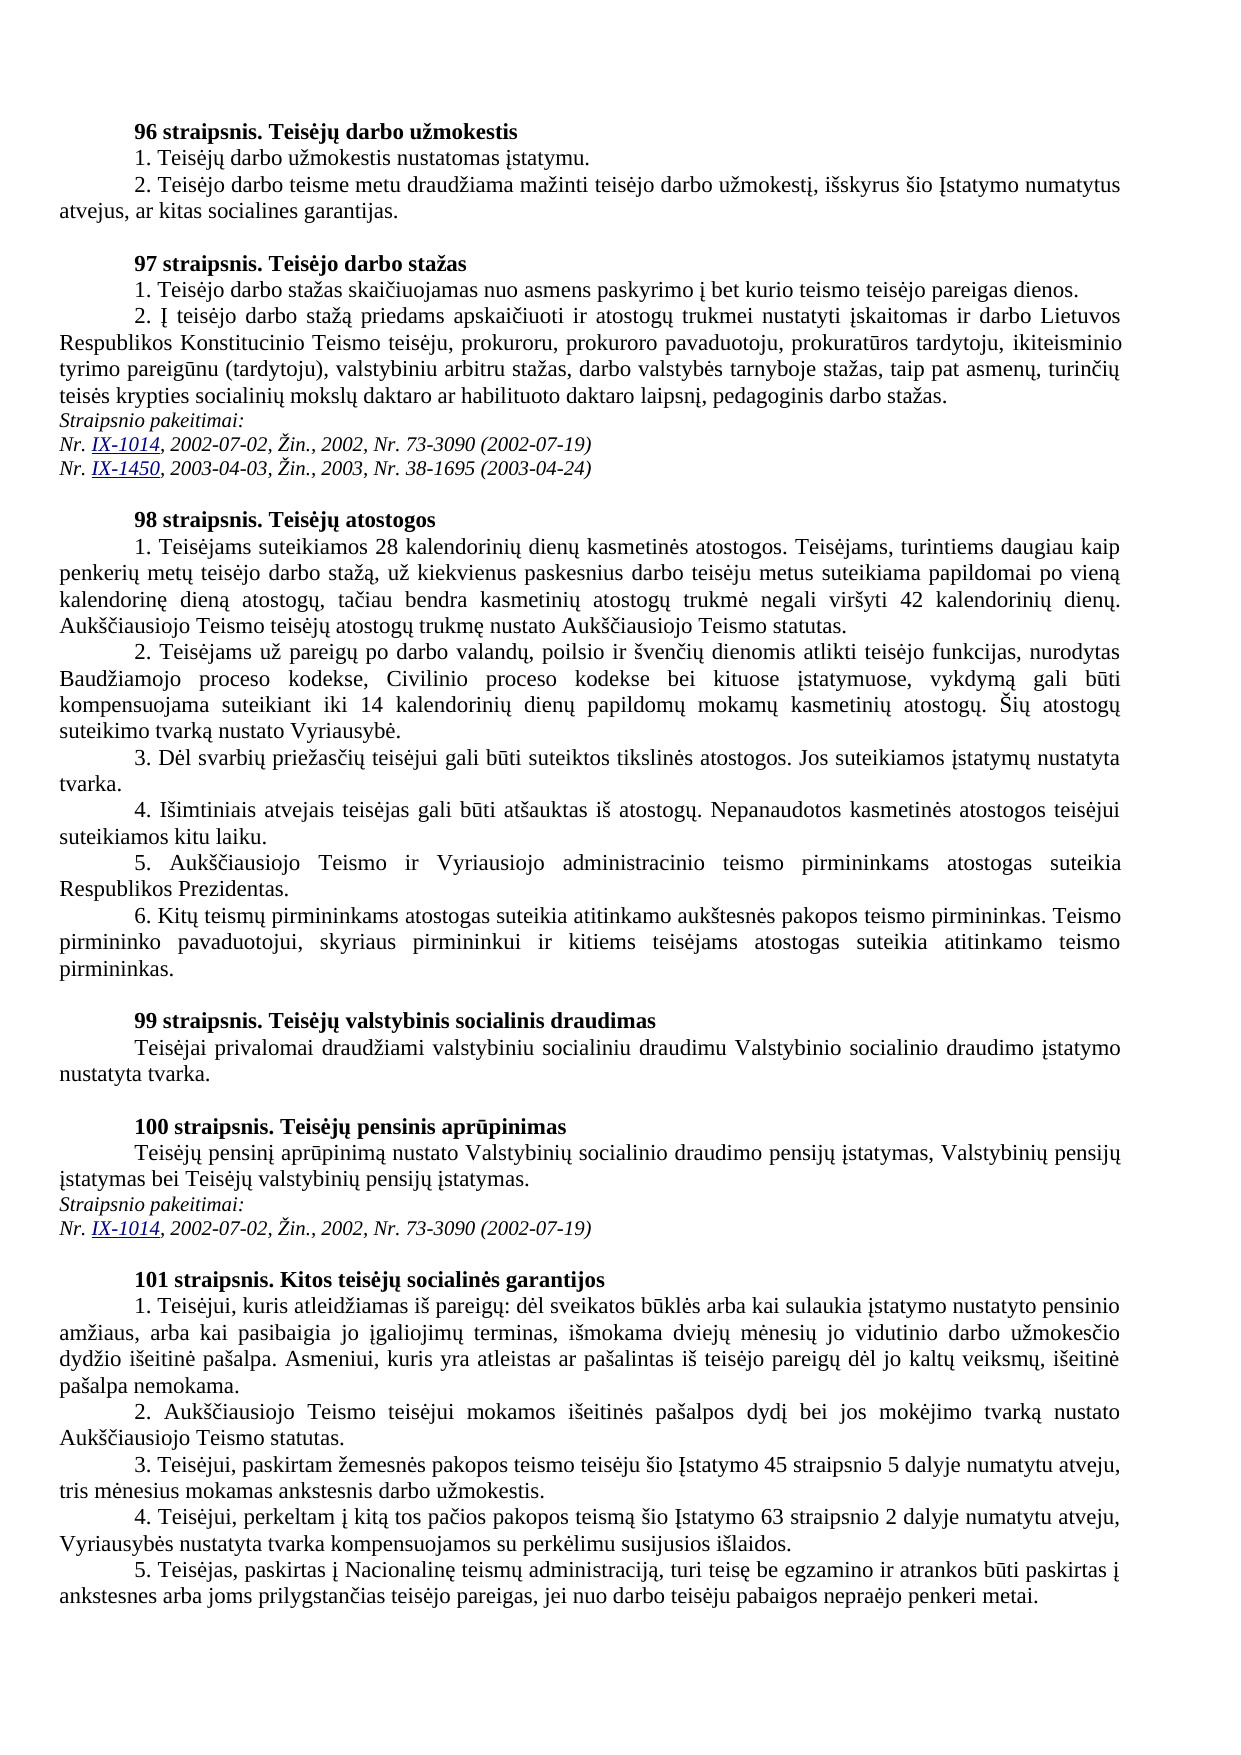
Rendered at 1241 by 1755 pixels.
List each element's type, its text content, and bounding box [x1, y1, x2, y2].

text Teisėjų pensinį aprūpinimą nustato Valstybinių socialinio draudimo pensijų įstatymas, Valstybinių pensijų įstatymas bei Teisėjų valstybinių pensijų įstatymas. [59, 1139, 1122, 1192]
text 100 straipsnis. Teisėjų pensinis aprūpinimas [59, 1113, 1122, 1139]
text Nr. IX-1014, 2002-07-02, Žin., 2002, Nr. 73-3090 (2002-07-19) [59, 1216, 1122, 1240]
text 2. Teisėjo darbo teisme metu draudžiama mažinti teisėjo darbo užmokestį, išskyrus šio Įstatymo numatytus atvejus, ar kitas socialines garantijas. [59, 171, 1122, 223]
text 96 straipsnis. Teisėjų darbo užmokestis [59, 118, 1122, 144]
text 99 straipsnis. Teisėjų valstybinis socialinis draudimas [59, 1007, 1122, 1034]
text 4. Išimtiniais atvejais teisėjas gali būti atšauktas iš atostogų. Nepanaudotos kasmetinės atostogos teisėjui suteikiamos kitu laiku. [59, 796, 1122, 849]
text 2. Aukščiausiojo Teismo teisėjui mokamos išeitinės pašalpos dydį bei jos mokėjimo tvarką nustato Aukščiausiojo Teismo statutas. [59, 1398, 1122, 1451]
text 1. Teisėjų darbo užmokestis nustatomas įstatymu. [59, 144, 1122, 171]
text 5. Teisėjas, paskirtas į Nacionalinę teismų administraciją, turi teisę be egzamino ir atrankos būti paskirtas į ankstesnes arba joms prilygstančias teisėjo pareigas, jei nuo darbo teisėju pabaigos nepraėjo penkeri metai. [59, 1556, 1122, 1609]
text 1. Teisėjams suteikiamos 28 kalendorinių dienų kasmetinės atostogos. Teisėjams, turintiems daugiau kaip penkerių metų teisėjo darbo stažą, už kiekvienus paskesnius darbo teisėju metus suteikiama papildomai po vieną kalendorinę dieną atostogų, tačiau bendra kasmetinių atostogų trukmė negali viršyti 42 kalendorinių dienų. Aukščiausiojo Teismo teisėjų atostogų trukmę nustato Aukščiausiojo Teismo statutas. [59, 533, 1122, 638]
text Nr. IX-1450, 2003-04-03, Žin., 2003, Nr. 38-1695 (2003-04-24) [59, 456, 1122, 480]
text 97 straipsnis. Teisėjo darbo stažas [59, 250, 1122, 276]
text 1. Teisėjo darbo stažas skaičiuojamas nuo asmens paskyrimo į bet kurio teismo teisėjo pareigas dienos. [59, 276, 1122, 303]
text Straipsnio pakeitimai: [59, 1192, 1122, 1216]
text Nr. IX-1014, 2002-07-02, Žin., 2002, Nr. 73-3090 (2002-07-19) [59, 432, 1122, 456]
text 1. Teisėjui, kuris atleidžiamas iš pareigų: dėl sveikatos būklės arba kai sulaukia įstatymo nustatyto pensinio amžiaus, arba kai pasibaigia jo įgaliojimų terminas, išmokama dviejų mėnesių jo vidutinio darbo užmokesčio dydžio išeitinė pašalpa. Asmeniui, kuris yra atleistas ar pašalintas iš teisėjo pareigų dėl jo kaltų veiksmų, išeitinė pašalpa nemokama. [59, 1293, 1122, 1398]
text 3. Dėl svarbių priežasčių teisėjui gali būti suteiktos tikslinės atostogos. Jos suteikiamos įstatymų nustatyta tvarka. [59, 744, 1122, 796]
text Straipsnio pakeitimai: [59, 408, 1122, 432]
text 5. Aukščiausiojo Teismo ir Vyriausiojo administracinio teismo pirmininkams atostogas suteikia Respublikos Prezidentas. [59, 849, 1122, 902]
text 3. Teisėjui, paskirtam žemesnės pakopos teismo teisėju šio Įstatymo 45 straipsnio 5 dalyje numatytu atveju, tris mėnesius mokamas ankstesnis darbo užmokestis. [59, 1451, 1122, 1503]
text 98 straipsnis. Teisėjų atostogos [59, 507, 1122, 533]
text 2. Teisėjams už pareigų po darbo valandų, poilsio ir švenčių dienomis atlikti teisėjo funkcijas, nurodytas Baudžiamojo proceso kodekse, Civilinio proceso kodekse bei kituose įstatymuose, vykdymą gali būti kompensuojama suteikiant iki 14 kalendorinių dienų papildomų mokamų kasmetinių atostogų. Šių atostogų suteikimo tvarką nustato Vyriausybė. [59, 638, 1122, 744]
text 101 straipsnis. Kitos teisėjų socialinės garantijos [59, 1266, 1122, 1293]
text 4. Teisėjui, perkeltam į kitą tos pačios pakopos teismą šio Įstatymo 63 straipsnio 2 dalyje numatytu atveju, Vyriausybės nustatyta tvarka kompensuojamos su perkėlimu susijusios išlaidos. [59, 1503, 1122, 1556]
text 6. Kitų teismų pirmininkams atostogas suteikia atitinkamo aukštesnės pakopos teismo pirmininkas. Teismo pirmininko pavaduotojui, skyriaus pirmininkui ir kitiems teisėjams atostogas suteikia atitinkamo teismo pirmininkas. [59, 902, 1122, 981]
text Teisėjai privalomai draudžiami valstybiniu socialiniu draudimu Valstybinio socialinio draudimo įstatymo nustatyta tvarka. [59, 1034, 1122, 1086]
text 2. Į teisėjo darbo stažą priedams apskaičiuoti ir atostogų trukmei nustatyti įskaitomas ir darbo Lietuvos Respublikos Konstitucinio Teismo teisėju, prokuroru, prokuroro pavaduotoju, prokuratūros tardytoju, ikiteisminio tyrimo pareigūnu (tardytoju), valstybiniu arbitru stažas, darbo valstybės tarnyboje stažas, taip pat asmenų, turinčių teisės krypties socialinių mokslų daktaro ar habilituoto daktaro laipsnį, pedagoginis darbo stažas. [59, 303, 1122, 408]
